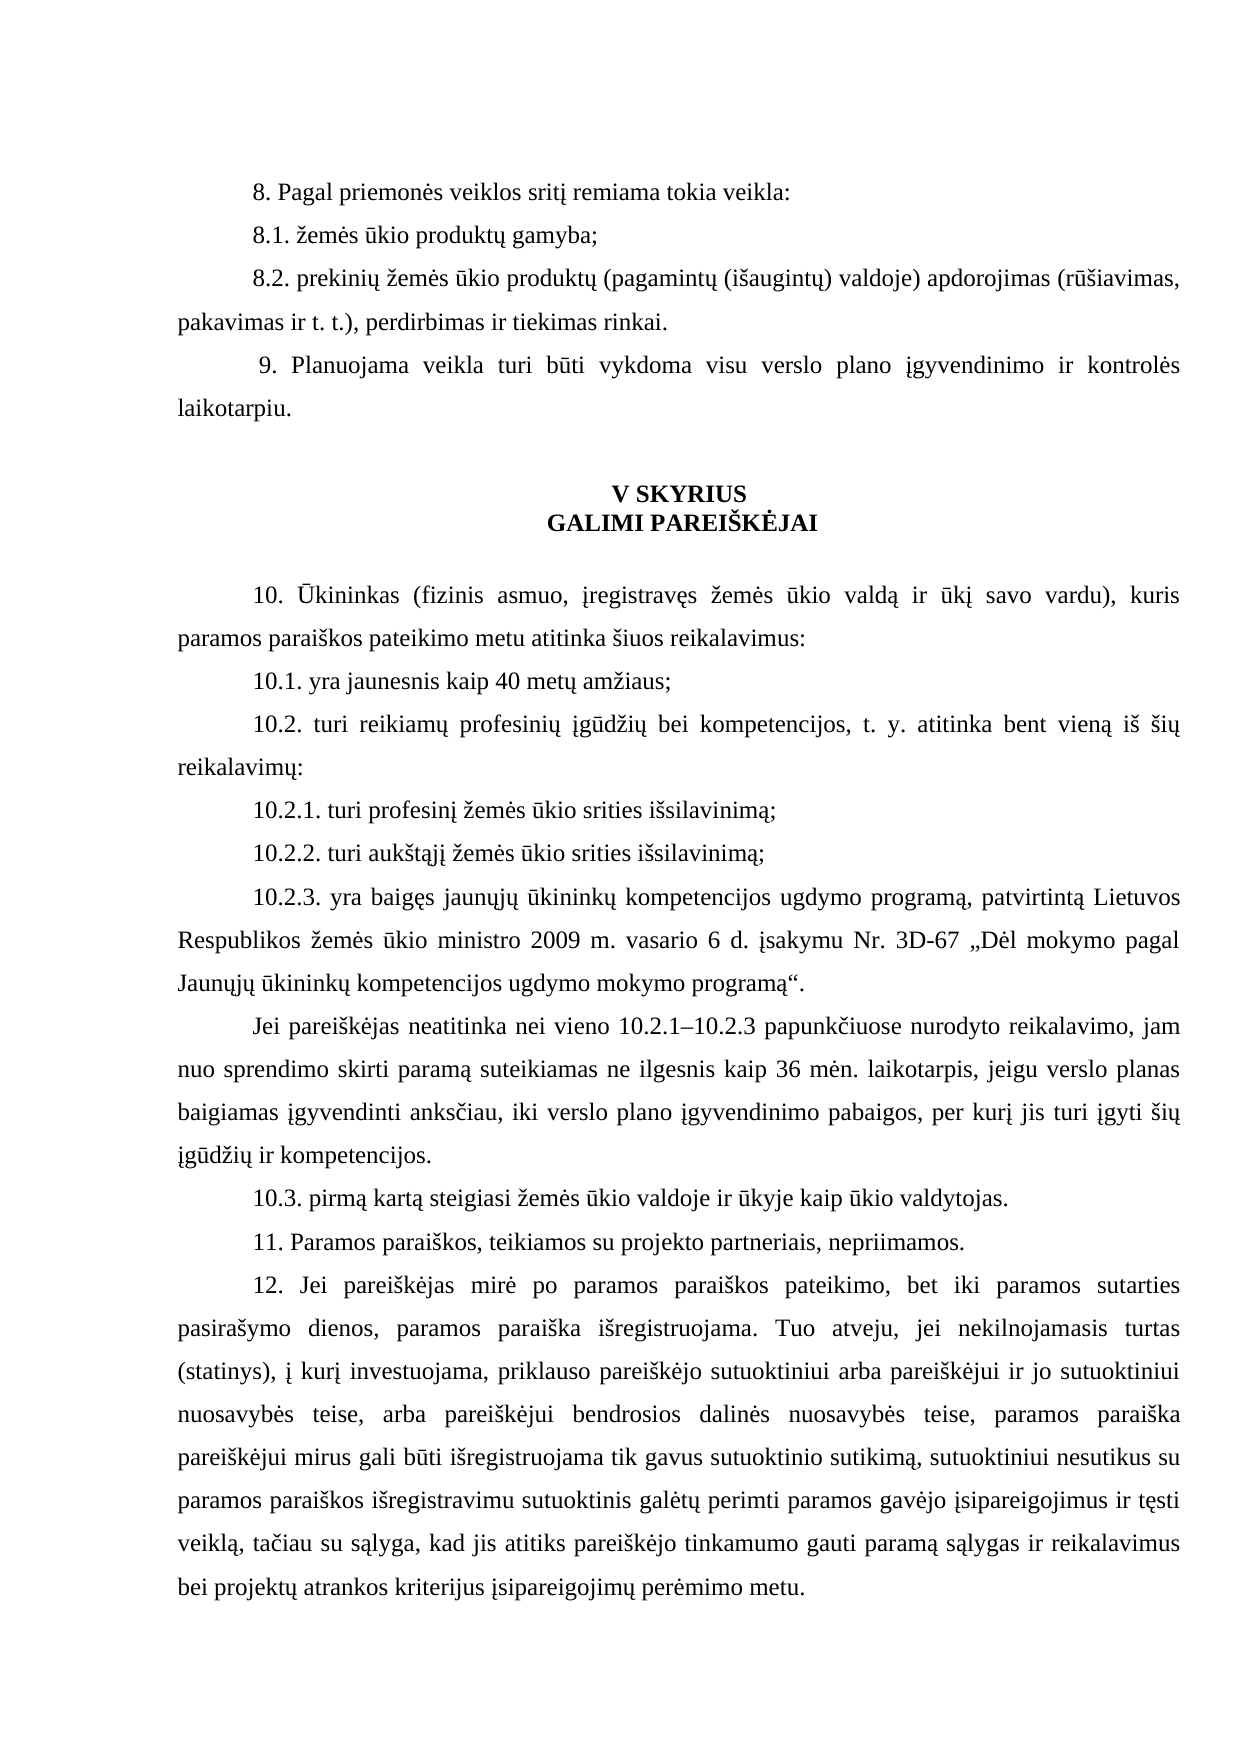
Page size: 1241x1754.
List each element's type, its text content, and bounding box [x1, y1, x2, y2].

text 10.2.2. turi aukštąjį žemės ūkio srities išsilavinimą; [177, 838, 1181, 867]
text 10. Ūkininkas (fizinis asmuo, įregistravęs žemės ūkio valdą ir ūkį savo vardu), kuris paramos paraiškos pateikimo metu atitinka šiuos reikalavimus: [177, 580, 1181, 652]
text 12. Jei pareiškėjas mirė po paramos paraiškos pateikimo, bet iki paramos sutarties pasirašymo dienos, paramos paraiška išregistruojama. Tuo atveju, jei nekilnojamasis turtas (statinys), į kurį investuojama, priklauso pareiškėjo sutuoktiniui arba pareiškėjui ir jo sutuoktiniui nuosavybės teise, arba pareiškėjui bendrosios dalinės nuosavybės teise, paramos paraiška pareiškėjui mirus gali būti išregistruojama tik gavus sutuoktinio sutikimą, sutuoktiniui nesutikus su paramos paraiškos išregistravimu sutuoktinis galėtų perimti paramos gavėjo įsipareigojimus ir tęsti veiklą, tačiau su sąlyga, kad jis atitiks pareiškėjo tinkamumo gauti paramą sąlygas ir reikalavimus bei projektų atrankos kriterijus įsipareigojimų perėmimo metu. [177, 1270, 1181, 1600]
text 10.2. turi reikiamų profesinių įgūdžių bei kompetencijos, t. y. atitinka bent vieną iš šių reikalavimų: [177, 709, 1181, 781]
text 10.3. pirmą kartą steigiasi žemės ūkio valdoje ir ūkyje kaip ūkio valdytojas. [177, 1183, 1181, 1212]
text Jei pareiškėjas neatitinka nei vieno 10.2.1–10.2.3 papunkčiuose nurodyto reikalavimo, jam nuo sprendimo skirti paramą suteikiamas ne ilgesnis kaip 36 mėn. laikotarpis, jeigu verslo planas baigiamas įgyvendinti anksčiau, iki verslo plano įgyvendinimo pabaigos, per kurį jis turi įgyti šių įgūdžių ir kompetencijos. [177, 1011, 1181, 1169]
text 8.1. žemės ūkio produktų gamyba; [177, 220, 1181, 249]
text 8.2. prekinių žemės ūkio produktų (pagamintų (išaugintų) valdoje) apdorojimas (rūšiavimas, pakavimas ir t. t.), perdirbimas ir tiekimas rinkai. [177, 263, 1181, 335]
text V SKYRIUS [177, 479, 1181, 508]
text 10.2.3. yra baigęs jaunųjų ūkininkų kompetencijos ugdymo programą, patvirtintą Lietuvos Respublikos žemės ūkio ministro 2009 m. vasario 6 d. įsakymu Nr. 3D-67 „Dėl mokymo pagal Jaunųjų ūkininkų kompetencijos ugdymo mokymo programą“. [177, 882, 1181, 997]
text 8. Pagal priemonės veiklos sritį remiama tokia veikla: [177, 177, 1181, 206]
text 10.2.1. turi profesinį žemės ūkio srities išsilavinimą; [177, 795, 1181, 824]
text 10.1. yra jaunesnis kaip 40 metų amžiaus; [177, 666, 1181, 695]
text 11. Paramos paraiškos, teikiamos su projekto partneriais, nepriimamos. [177, 1227, 1181, 1255]
text 9. Planuojama veikla turi būti vykdoma visu verslo plano įgyvendinimo ir kontrolės laikotarpiu. [177, 350, 1181, 422]
text GALIMI PAREIŠKĖJAI [177, 508, 1181, 537]
